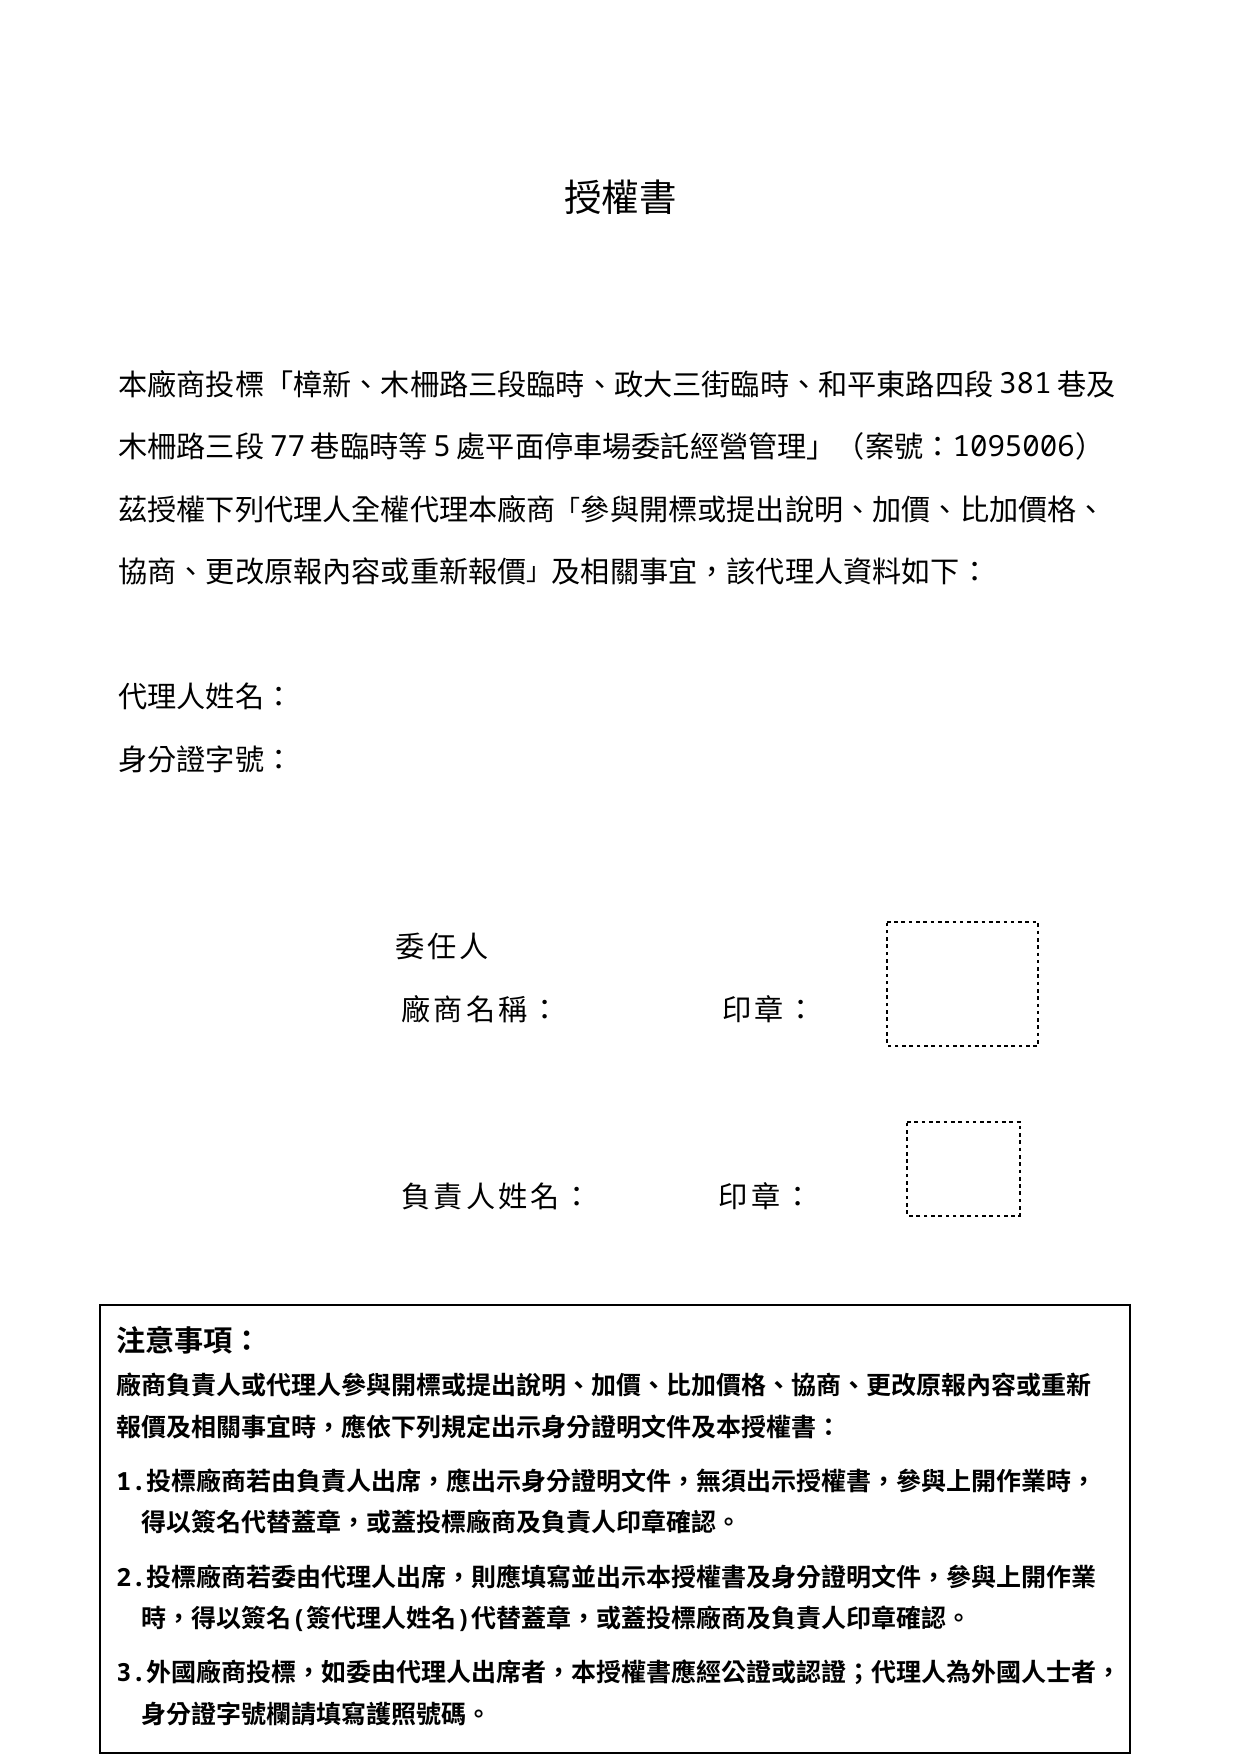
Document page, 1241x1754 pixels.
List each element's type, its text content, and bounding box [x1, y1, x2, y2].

text 負責人姓名： 印章： [118, 1153, 907, 1216]
text 注意事項： [116, 1313, 1114, 1361]
text 本廠商投標「樟新、木柵路三段臨時、政大三街臨時、和平東路四段381巷及木柵路三段77巷臨時等5處平面停車場委託經營管理」（案號：1095006） [118, 341, 1122, 466]
text 2.投標廠商若委由代理人出席，則應填寫並出示本授權書及身分證明文件，參與上開作業時，得以簽名(簽代理人姓名)代替蓋章，或蓋投標廠商及負責人印章確認。 [116, 1553, 1114, 1636]
text 代理人姓名： [118, 653, 1122, 716]
text [1038, 966, 1122, 1028]
text 廠商名稱： 印章： [118, 966, 887, 1028]
text 廠商負責人或代理人參與開標或提出說明、加價、比加價格、協商、更改原報內容或重新報價及相關事宜時，應依下列規定出示身分證明文件及本授權書： [116, 1361, 1114, 1444]
text 授權書 [118, 153, 1122, 216]
text [1020, 1153, 1122, 1216]
text 茲授權下列代理人全權代理本廠商「參與開標或提出說明、加價、比加價格、協商、更改原報內容或重新報價」及相關事宜，該代理人資料如下： [118, 466, 1122, 591]
text 身分證字號： [118, 716, 1122, 778]
text 委任人 [118, 903, 1122, 966]
text 1.投標廠商若由負責人出席，應出示身分證明文件，無須出示授權書，參與上開作業時，得以簽名代替蓋章，或蓋投標廠商及負責人印章確認。 [116, 1457, 1114, 1540]
text 3.外國廠商投標，如委由代理人出席者，本授權書應經公證或認證；代理人為外國人士者，身分證字號欄請填寫護照號碼。 [116, 1648, 1114, 1732]
